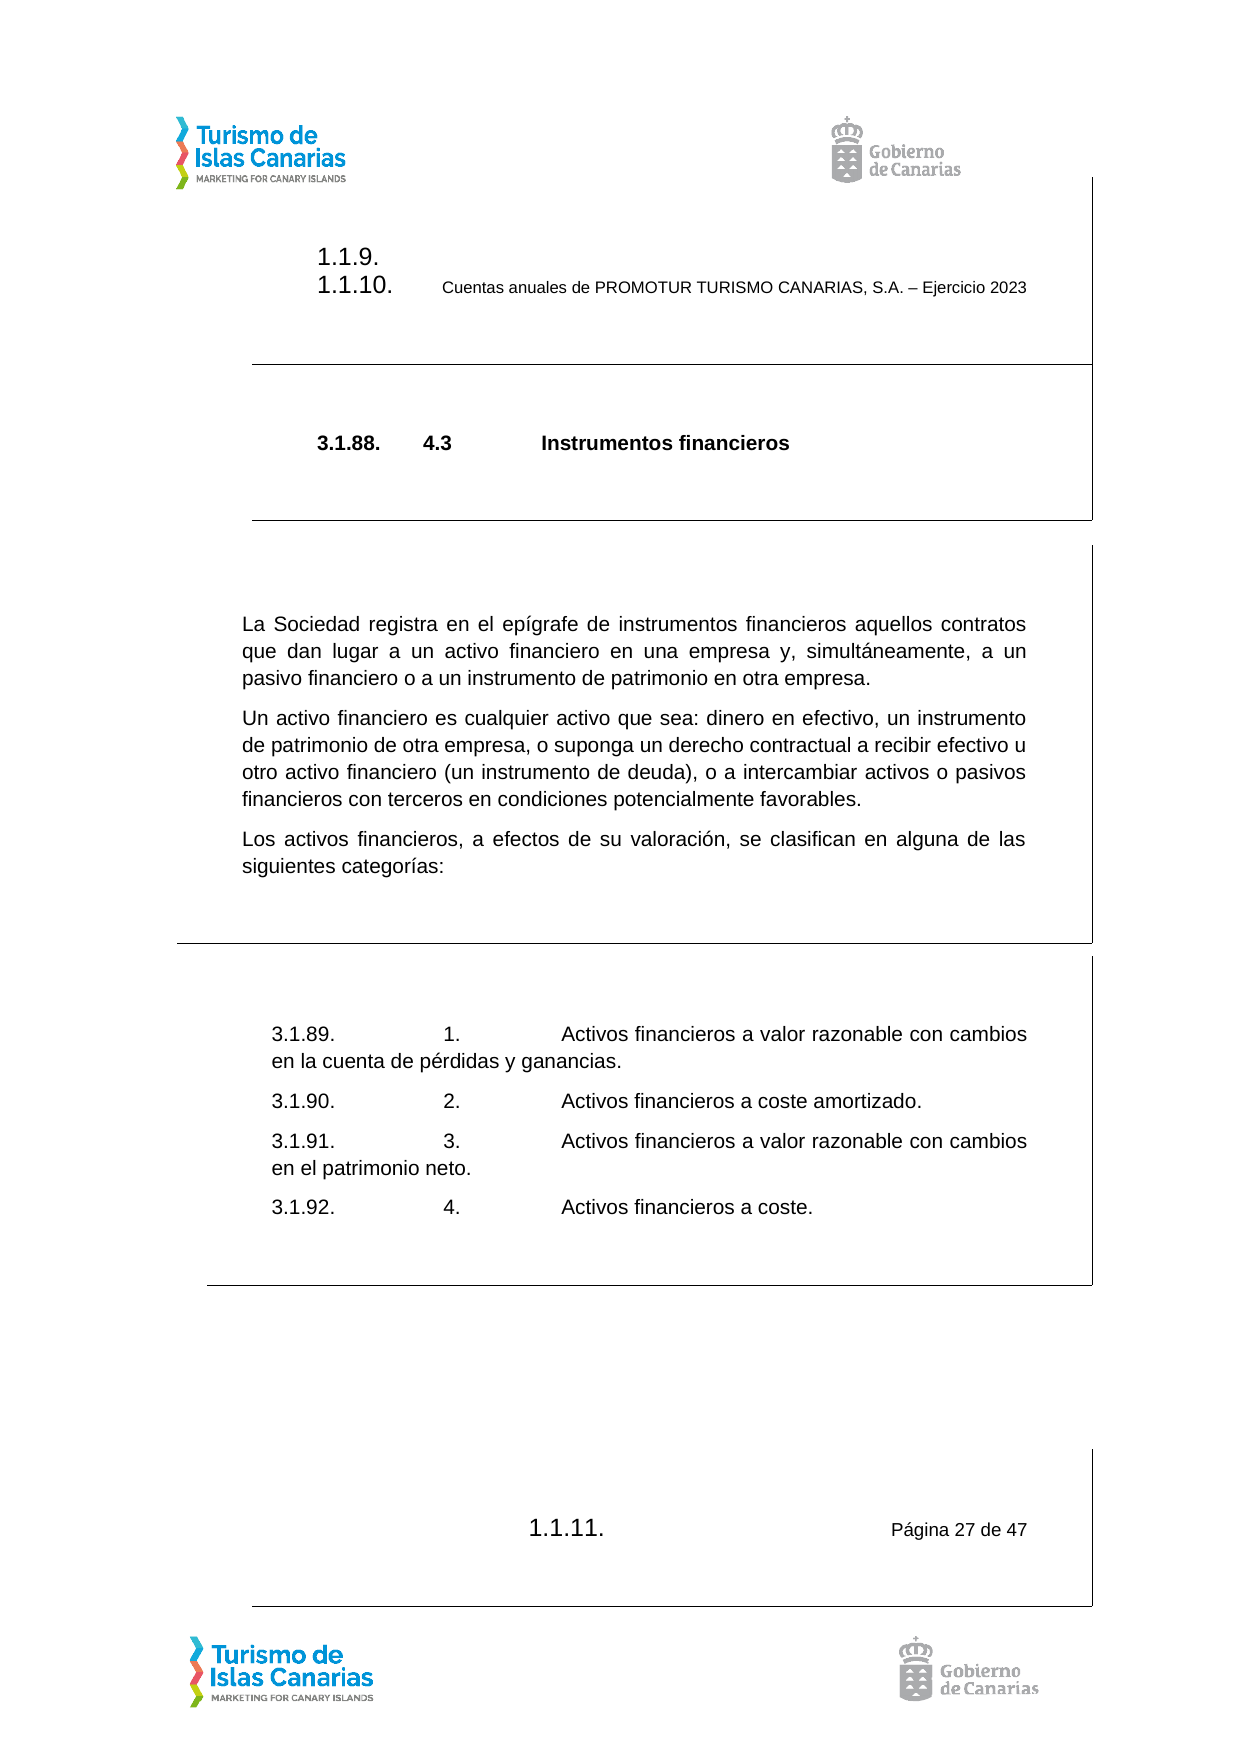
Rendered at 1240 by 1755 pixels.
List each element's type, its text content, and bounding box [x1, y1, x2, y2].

subtitle 1. Activos financieros a valor razonable con cambios en la cuenta de pérdidas y ganancias. [207, 956, 1092, 1022]
text La Sociedad registra en el epígrafe de instrumentos financieros aquellos contratos que dan lugar a un activo financiero en una empresa y, simultáneamente, a un pasivo financiero o a un instrumento de patrimonio en otra empresa. [177, 545, 1092, 639]
subtitle 2. Activos financieros a coste amortizado. [207, 1022, 1092, 1062]
subtitle 4.3 Instrumentos financieros [252, 364, 1092, 520]
text Los activos financieros, a efectos de su valoración, se clasifican en alguna de las siguientes categorías: [177, 760, 1092, 943]
subtitle 3. Activos financieros a valor razonable con cambios en el patrimonio neto. [207, 1062, 1092, 1128]
text Un activo financiero es cualquier activo que sea: dinero en efectivo, un instrumento de patrimonio de otra empresa, o suponga un derecho contractual a recibir efectivo u otro activo financiero (un instrumento de deuda), o a intercambiar activos o pasivos financieros con terceros en condiciones potencialmente favorables. [177, 639, 1092, 760]
subtitle 4. Activos financieros a coste. [207, 1128, 1092, 1285]
